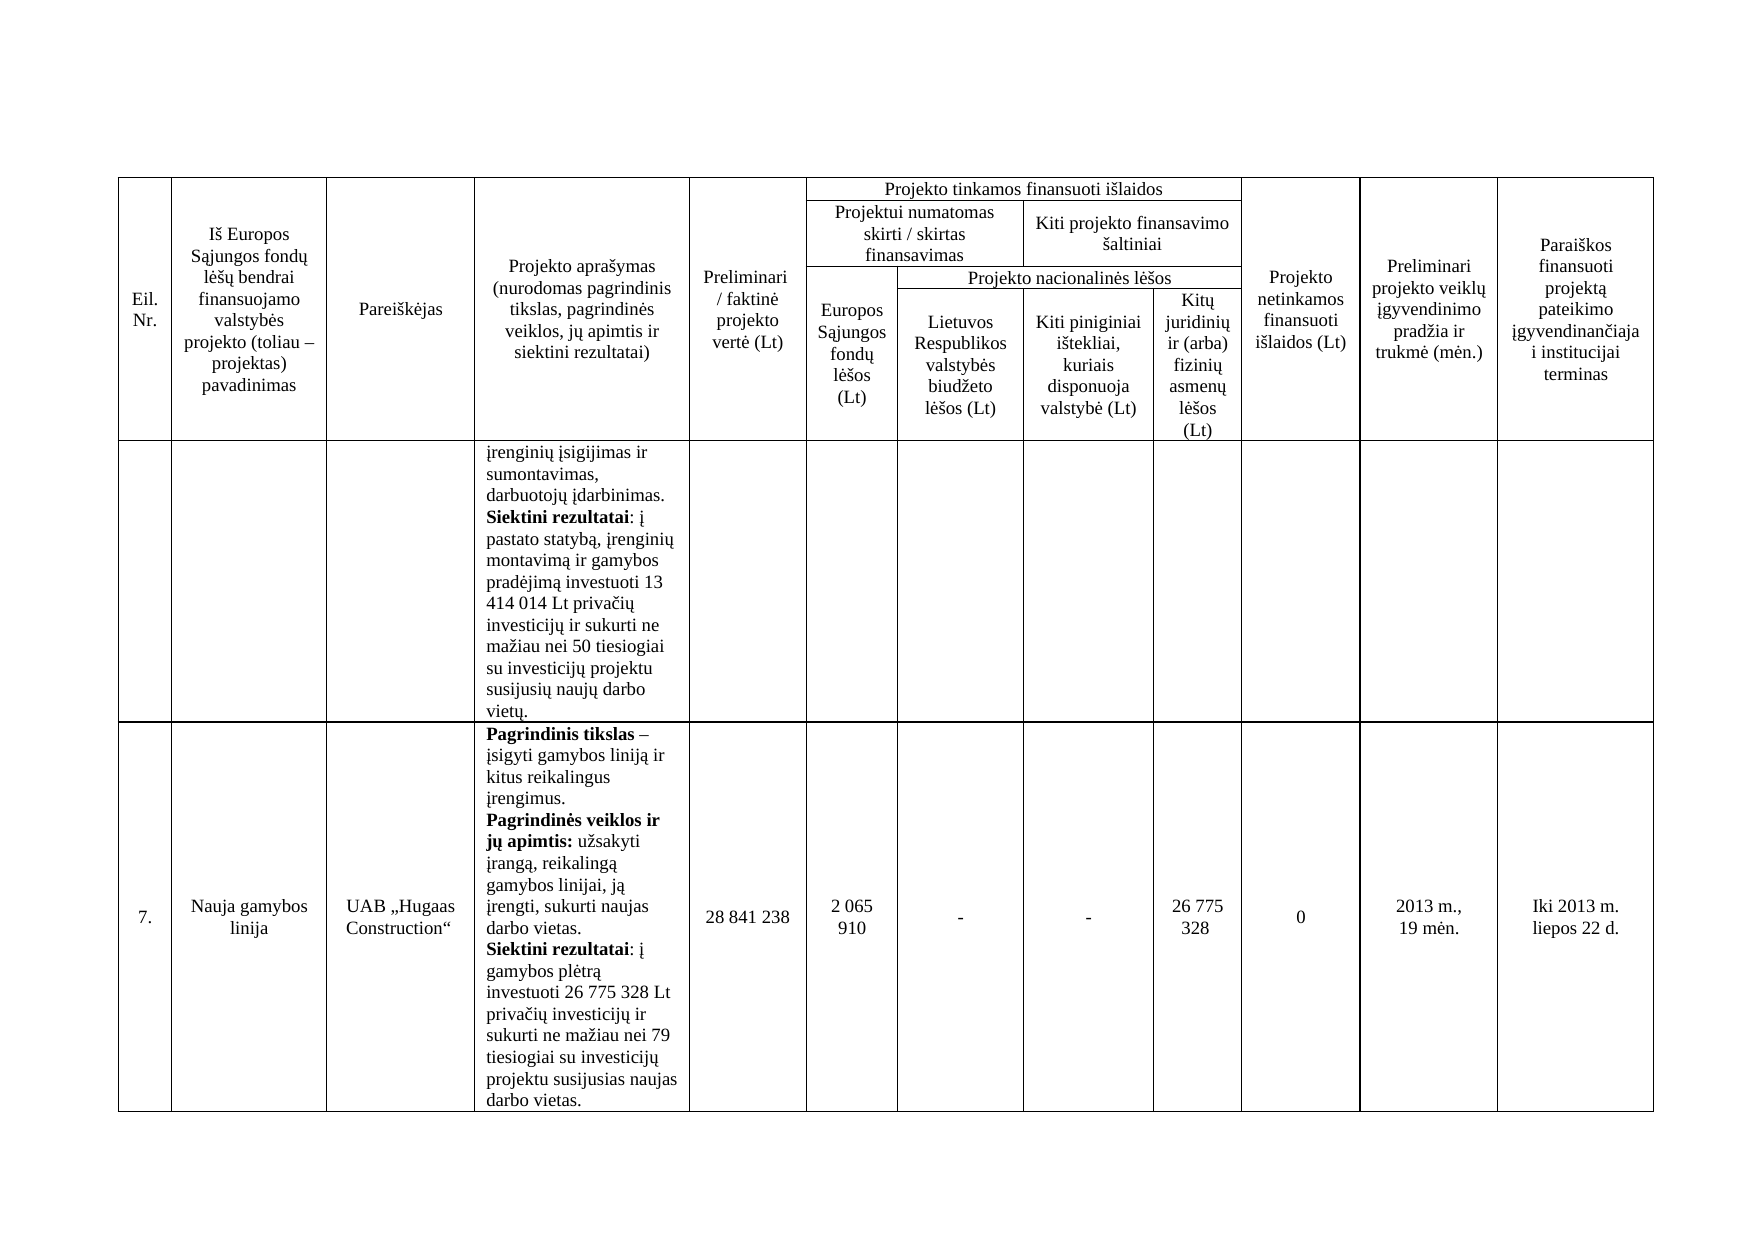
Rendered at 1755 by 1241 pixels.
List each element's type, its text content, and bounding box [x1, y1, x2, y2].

table_cell Europos Sąjungos fondų lėšos (Lt) [807, 267, 897, 440]
table_cell 7. [119, 723, 171, 1111]
table_cell 2013 m., 19 mėn. [1361, 723, 1497, 1111]
table_header Projekto aprašymas (nurodomas pagrindinis tikslas, pagrindinės veiklos, jų apimtis ir siektini rezultatai) [475, 178, 689, 440]
table_cell Pagrindinis tikslas – įsigyti gamybos liniją ir kitus reikalingus įrengimus. Pagrindinės veiklos ir jų apimtis: užsakyti įrangą, reikalingą gamybos linijai, ją įrengti, sukurti naujas darbo vietas. Siektini rezultatai: į gamybos plėtrą investuoti 26 775 328 Lt privačių investicijų ir sukurti ne mažiau nei 79 tiesiogiai su investicijų projektu susijusias naujas darbo vietas. [475, 723, 689, 1111]
table_cell Iki 2013 m. liepos 22 d. [1498, 723, 1653, 1111]
table_cell [119, 441, 171, 721]
table_cell - [898, 441, 1023, 721]
table_header Pareiškėjas [327, 178, 474, 440]
table_cell 2 065 910 [807, 723, 897, 1111]
table_cell 28 841 238 [690, 723, 806, 1111]
table_header Projekto netinkamos finansuoti išlaidos (Lt) [1242, 178, 1359, 440]
table_cell [172, 441, 326, 721]
table_header Preliminari projekto veiklų įgyvendinimo pradžia ir trukmė (mėn.) [1361, 178, 1497, 440]
table_cell - [1024, 441, 1153, 721]
table_cell Kitų juridinių ir (arba) fizinių asmenų lėšos (Lt) [1154, 289, 1241, 440]
table_cell Kiti projekto finansavimo šaltiniai [1024, 201, 1241, 266]
table_cell 0 [1242, 723, 1359, 1111]
table_header Projekto tinkamos finansuoti išlaidos [807, 178, 1241, 200]
table_cell Lietuvos Respublikos valstybės biudžeto lėšos (Lt) [898, 289, 1023, 440]
table_cell - [898, 723, 1023, 1111]
table_cell [690, 441, 806, 721]
table_cell [1154, 441, 1241, 721]
table_header Iš Europos Sąjungos fondų lėšų bendrai finansuojamo valstybės projekto (toliau – projektas) pavadinimas [172, 178, 326, 440]
table_cell įrenginių įsigijimas ir sumontavimas, darbuotojų įdarbinimas. Siektini rezultatai: į pastato statybą, įrenginių montavimą ir gamybos pradėjimą investuoti 13 414 014 Lt privačių investicijų ir sukurti ne mažiau nei 50 tiesiogiai su investicijų projektu susijusių naujų darbo vietų. [475, 441, 689, 721]
table_cell Projekto nacionalinės lėšos [898, 267, 1241, 288]
table_cell Projektui numatomas skirti / skirtas finansavimas [807, 201, 1023, 266]
table_cell [1498, 441, 1653, 721]
table_cell UAB „Hugaas Construction“ [327, 723, 474, 1111]
table_header Paraiškos finansuoti projektą pateikimo įgyvendinančiajai institucijai terminas [1498, 178, 1653, 440]
table_cell Nauja gamybos linija [172, 723, 326, 1111]
table_cell [327, 441, 474, 721]
table_cell 26 775 328 [1154, 723, 1241, 1111]
table_cell [1242, 441, 1359, 721]
table_cell [807, 441, 897, 721]
table_header Preliminari / faktinė projekto vertė (Lt) [690, 178, 806, 440]
table_cell Kiti piniginiai ištekliai, kuriais disponuoja valstybė (Lt) [1024, 289, 1153, 440]
table_header Eil. Nr. [119, 178, 171, 440]
table_cell - [1024, 723, 1153, 1111]
table_cell [1361, 441, 1497, 721]
